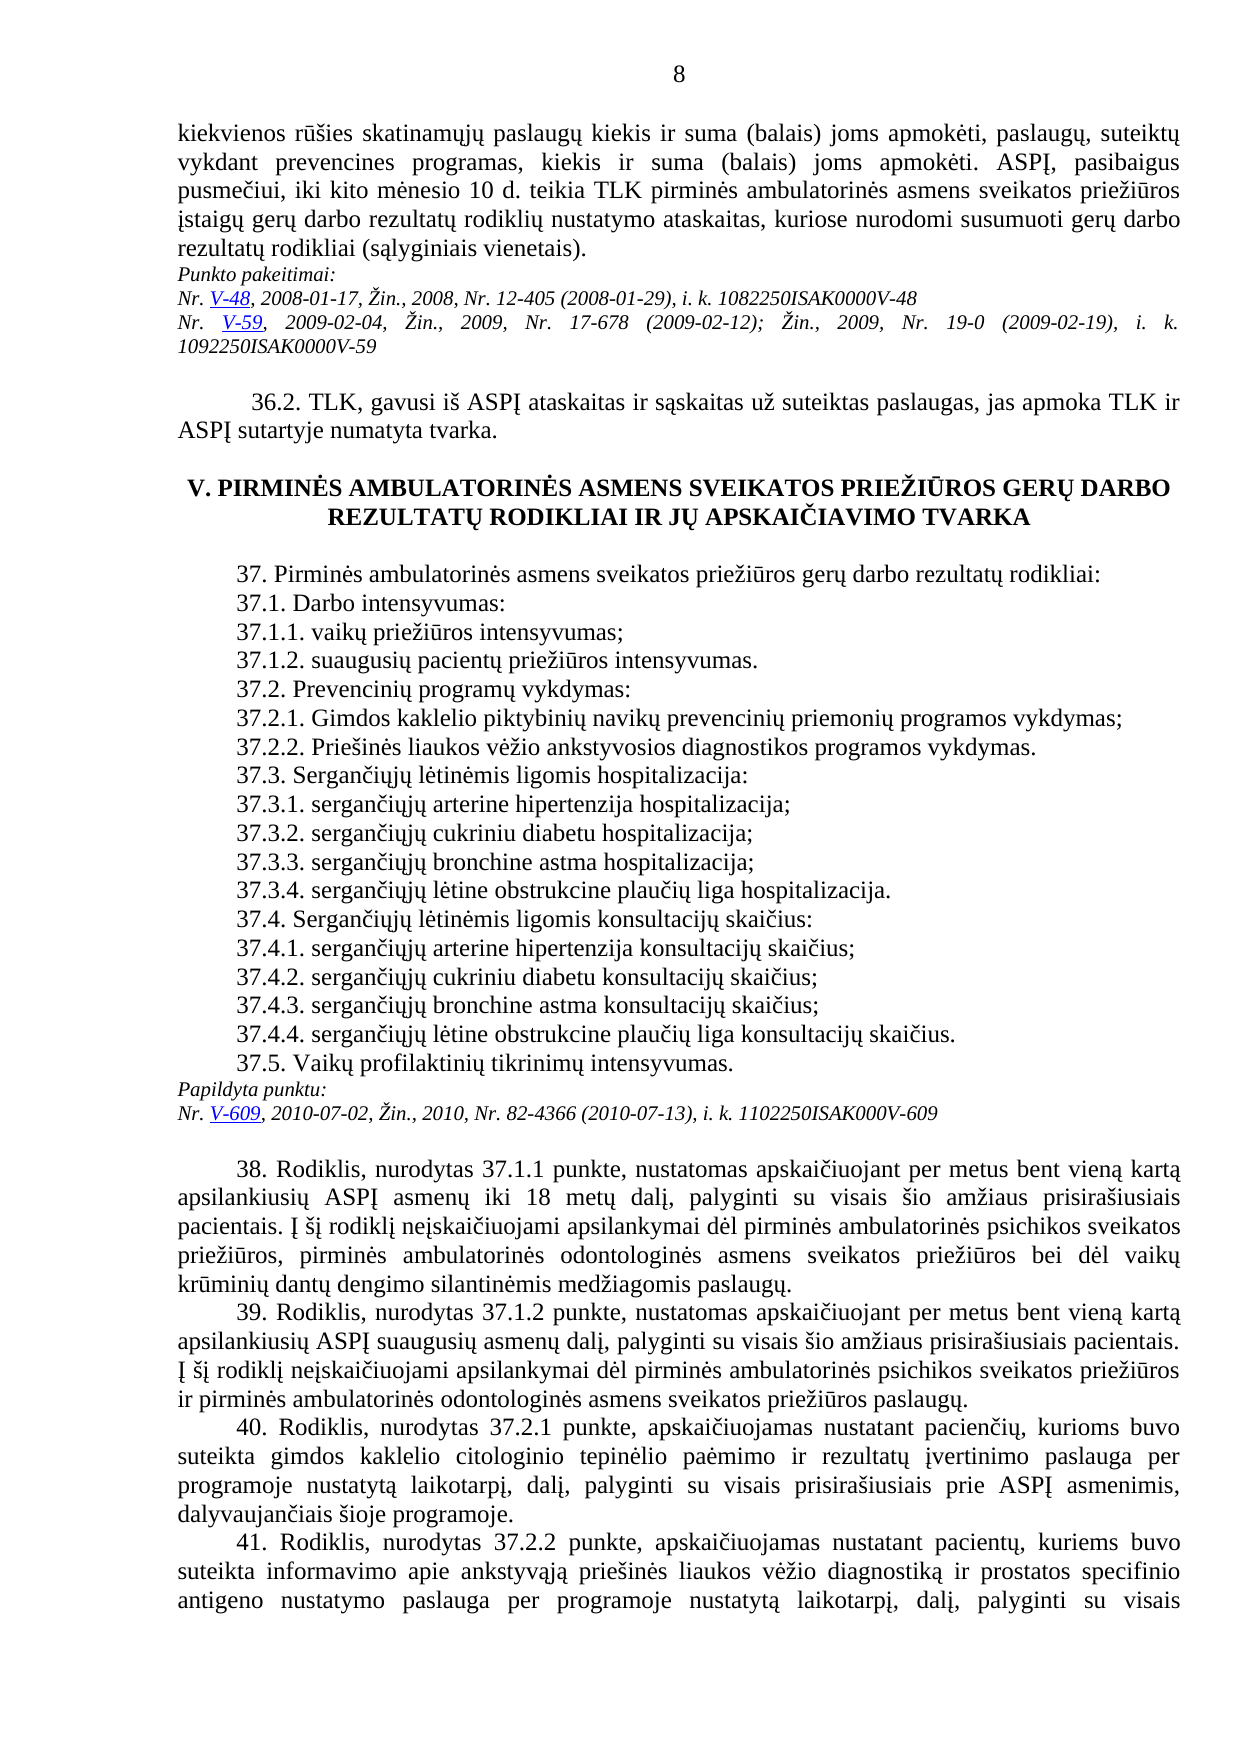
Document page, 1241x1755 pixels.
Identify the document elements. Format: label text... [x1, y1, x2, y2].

text 37.3.4. sergančiųjų lėtine obstrukcine plaučių liga hospitalizacija. [177, 876, 1181, 904]
text Nr. V-609, 2010-07-02, Žin., 2010, Nr. 82-4366 (2010-07-13), i. k. 1102250ISAK000V-609 [177, 1101, 1181, 1125]
text 37.4.1. sergančiųjų arterine hipertenzija konsultacijų skaičius; [177, 933, 1181, 962]
text 37.4.4. sergančiųjų lėtine obstrukcine plaučių liga konsultacijų skaičius. [177, 1019, 1181, 1048]
text V. PIRMINĖS AMBULATORINĖS ASMENS SVEIKATOS PRIEŽIŪROS GERŲ DARBO REZULTATŲ RODIKLIAI IR JŲ APSKAIČIAVIMO TVARKA [177, 473, 1181, 531]
text 37.2. Prevencinių programų vykdymas: [177, 674, 1181, 703]
text 37.4.2. sergančiųjų cukriniu diabetu konsultacijų skaičius; [177, 962, 1181, 991]
text 37.5. Vaikų profilaktinių tikrinimų intensyvumas. [177, 1048, 1181, 1077]
text Papildyta punktu: [177, 1077, 1181, 1101]
text 37.2.1. Gimdos kaklelio piktybinių navikų prevencinių priemonių programos vykdymas; [177, 703, 1181, 732]
text 36.2. TLK, gavusi iš ASPĮ ataskaitas ir sąskaitas už suteiktas paslaugas, jas apmoka TLK ir ASPĮ sutartyje numatyta tvarka. [177, 387, 1181, 444]
text 38. Rodiklis, nurodytas 37.1.1 punkte, nustatomas apskaičiuojant per metus bent vieną kartą apsilankiusių ASPĮ asmenų iki 18 metų dalį, palyginti su visais šio amžiaus prisirašiusiais pacientais. Į šį rodiklį neįskaičiuojami apsilankymai dėl pirminės ambulatorinės psichikos sveikatos priežiūros, pirminės ambulatorinės odontologinės asmens sveikatos priežiūros bei dėl vaikų krūminių dantų dengimo silantinėmis medžiagomis paslaugų. [177, 1154, 1181, 1297]
text 37.1.2. suaugusių pacientų priežiūros intensyvumas. [177, 646, 1181, 674]
text 37.2.2. Priešinės liaukos vėžio ankstyvosios diagnostikos programos vykdymas. [177, 732, 1181, 761]
text 37.3.2. sergančiųjų cukriniu diabetu hospitalizacija; [177, 818, 1181, 847]
text 40. Rodiklis, nurodytas 37.2.1 punkte, apskaičiuojamas nustatant pacienčių, kurioms buvo suteikta gimdos kaklelio citologinio tepinėlio paėmimo ir rezultatų įvertinimo paslauga per programoje nustatytą laikotarpį, dalį, palyginti su visais prisirašiusiais prie ASPĮ asmenimis, dalyvaujančiais šioje programoje. [177, 1412, 1181, 1527]
text Punkto pakeitimai: [177, 262, 1181, 286]
text 37.4.3. sergančiųjų bronchine astma konsultacijų skaičius; [177, 991, 1181, 1019]
text 37.3.1. sergančiųjų arterine hipertenzija hospitalizacija; [177, 789, 1181, 818]
text Nr. V-59, 2009-02-04, Žin., 2009, Nr. 17-678 (2009-02-12); Žin., 2009, Nr. 19-0 (2009-02-19), i. k. 1092250ISAK0000V-59 [177, 310, 1181, 358]
text 37.3. Sergančiųjų lėtinėmis ligomis hospitalizacija: [177, 761, 1181, 789]
text kiekvienos rūšies skatinamųjų paslaugų kiekis ir suma (balais) joms apmokėti, paslaugų, suteiktų vykdant prevencines programas, kiekis ir suma (balais) joms apmokėti. ASPĮ, pasibaigus pusmečiui, iki kito mėnesio 10 d. teikia TLK pirminės ambulatorinės asmens sveikatos priežiūros įstaigų gerų darbo rezultatų rodiklių nustatymo ataskaitas, kuriose nurodomi susumuoti gerų darbo rezultatų rodikliai (sąlyginiais vienetais). [177, 118, 1181, 262]
text 39. Rodiklis, nurodytas 37.1.2 punkte, nustatomas apskaičiuojant per metus bent vieną kartą apsilankiusių ASPĮ suaugusių asmenų dalį, palyginti su visais šio amžiaus prisirašiusiais pacientais. Į šį rodiklį neįskaičiuojami apsilankymai dėl pirminės ambulatorinės psichikos sveikatos priežiūros ir pirminės ambulatorinės odontologinės asmens sveikatos priežiūros paslaugų. [177, 1297, 1181, 1412]
text 37.1. Darbo intensyvumas: [177, 588, 1181, 617]
text 37.3.3. sergančiųjų bronchine astma hospitalizacija; [177, 847, 1181, 876]
text 41. Rodiklis, nurodytas 37.2.2 punkte, apskaičiuojamas nustatant pacientų, kuriems buvo suteikta informavimo apie ankstyvąją priešinės liaukos vėžio diagnostiką ir prostatos specifinio antigeno nustatymo paslauga per programoje nustatytą laikotarpį, dalį, palyginti su visais [177, 1527, 1181, 1614]
text 37.4. Sergančiųjų lėtinėmis ligomis konsultacijų skaičius: [177, 904, 1181, 933]
text 37.1.1. vaikų priežiūros intensyvumas; [177, 617, 1181, 646]
text 37. Pirminės ambulatorinės asmens sveikatos priežiūros gerų darbo rezultatų rodikliai: [177, 559, 1181, 588]
text Nr. V-48, 2008-01-17, Žin., 2008, Nr. 12-405 (2008-01-29), i. k. 1082250ISAK0000V-48 [177, 286, 1181, 310]
